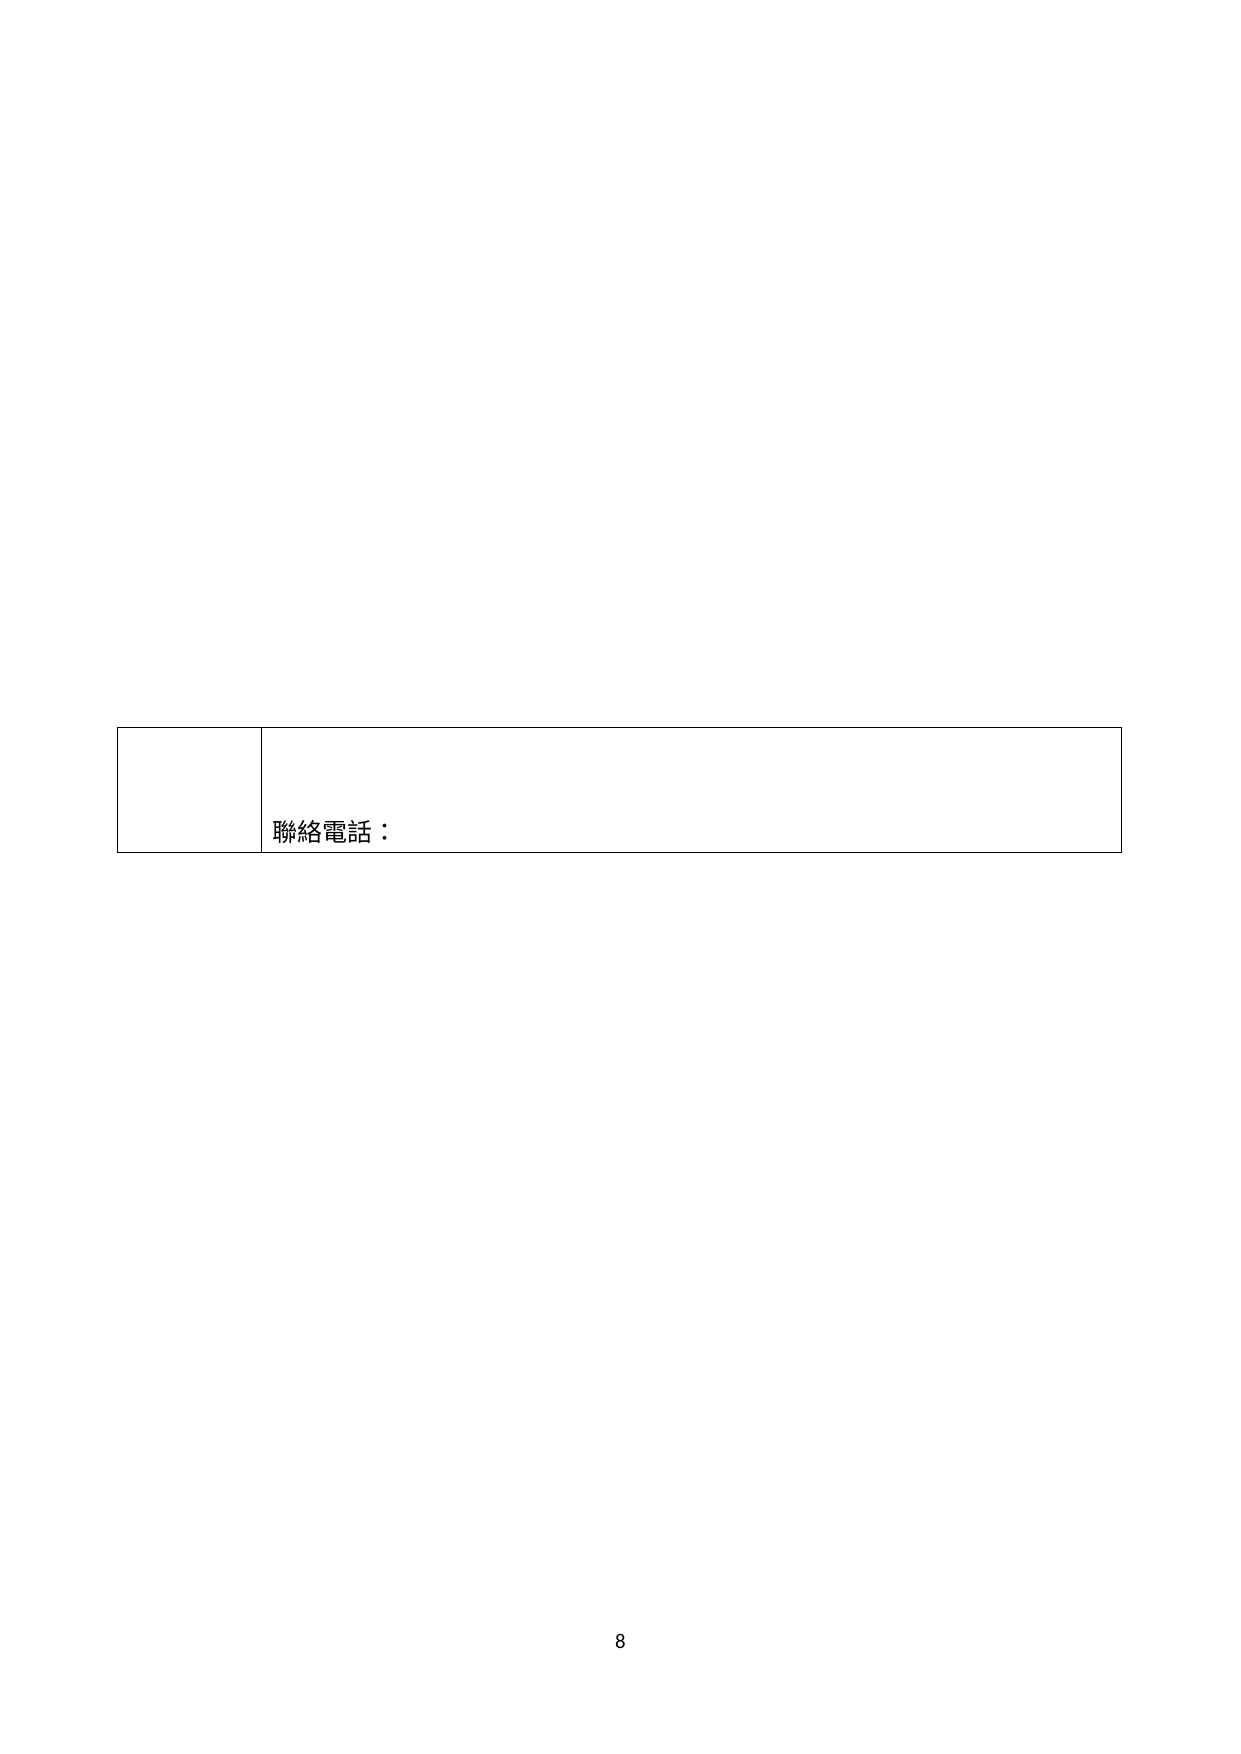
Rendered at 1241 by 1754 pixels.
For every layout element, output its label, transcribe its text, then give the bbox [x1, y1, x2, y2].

table_cell 聯絡電話： [262, 728, 1121, 852]
table_cell [118, 728, 261, 852]
